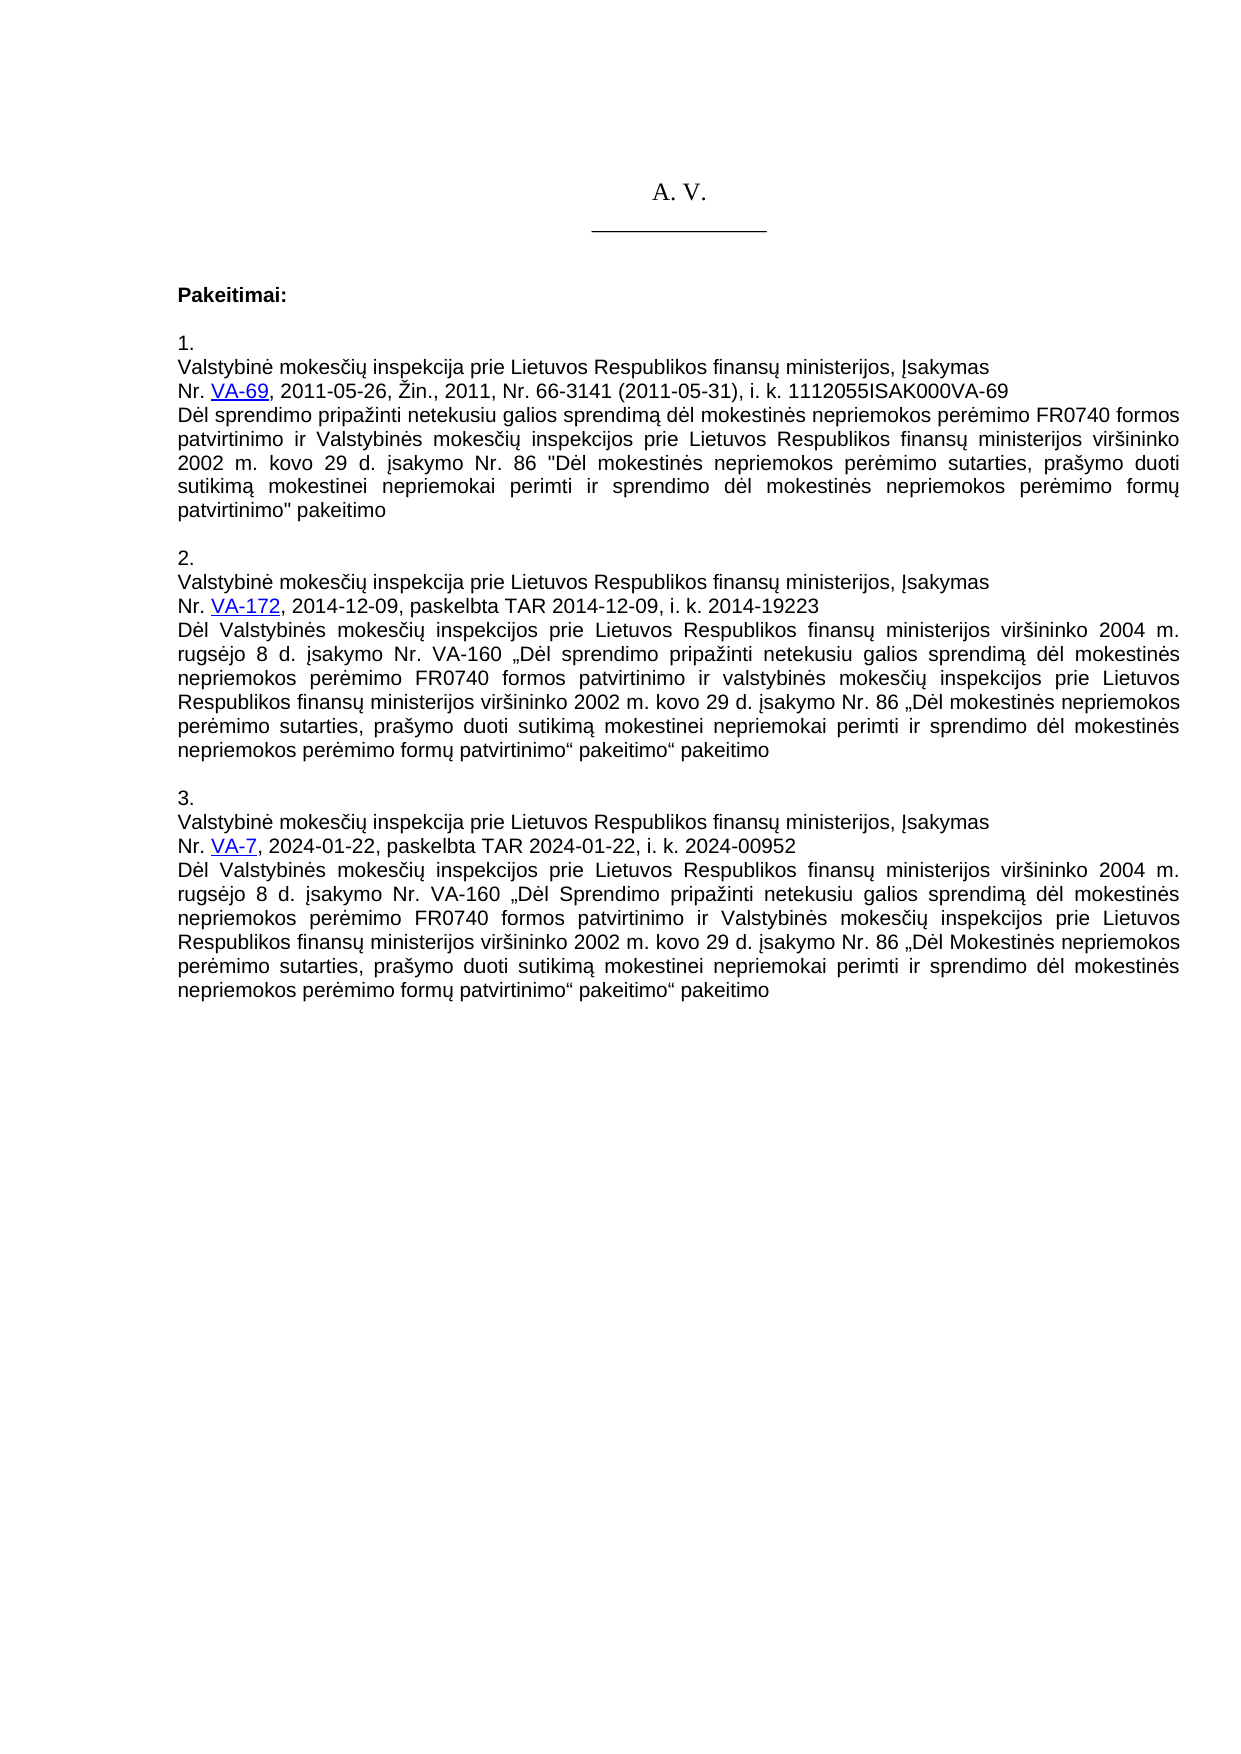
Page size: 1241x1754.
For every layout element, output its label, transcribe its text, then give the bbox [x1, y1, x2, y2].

text Dėl Valstybinės mokesčių inspekcijos prie Lietuvos Respublikos finansų ministerijos viršininko 2004 m. rugsėjo 8 d. įsakymo Nr. VA-160 „Dėl Sprendimo pripažinti netekusiu galios sprendimą dėl mokestinės nepriemokos perėmimo FR0740 formos patvirtinimo ir Valstybinės mokesčių inspekcijos prie Lietuvos Respublikos finansų ministerijos viršininko 2002 m. kovo 29 d. įsakymo Nr. 86 „Dėl Mokestinės nepriemokos perėmimo sutarties, prašymo duoti sutikimą mokestinei nepriemokai perimti ir sprendimo dėl mokestinės nepriemokos perėmimo formų patvirtinimo“ pakeitimo“ pakeitimo [177, 858, 1181, 1001]
text Valstybinė mokesčių inspekcija prie Lietuvos Respublikos finansų ministerijos, Įsakymas [177, 570, 1181, 594]
text Nr. VA-7, 2024-01-22, paskelbta TAR 2024-01-22, i. k. 2024-00952 [177, 834, 1181, 858]
text Dėl sprendimo pripažinti netekusiu galios sprendimą dėl mokestinės nepriemokos perėmimo FR0740 formos patvirtinimo ir Valstybinės mokesčių inspekcijos prie Lietuvos Respublikos finansų ministerijos viršininko 2002 m. kovo 29 d. įsakymo Nr. 86 "Dėl mokestinės nepriemokos perėmimo sutarties, prašymo duoti sutikimą mokestinei nepriemokai perimti ir sprendimo dėl mokestinės nepriemokos perėmimo formų patvirtinimo" pakeitimo [177, 402, 1181, 522]
text 3. [177, 786, 1181, 810]
text Nr. VA-172, 2014-12-09, paskelbta TAR 2014-12-09, i. k. 2014-19223 [177, 594, 1181, 618]
text Nr. VA-69, 2011-05-26, Žin., 2011, Nr. 66-3141 (2011-05-31), i. k. 1112055ISAK000VA-69 [177, 378, 1181, 402]
text Valstybinė mokesčių inspekcija prie Lietuvos Respublikos finansų ministerijos, Įsakymas [177, 354, 1181, 378]
text Dėl Valstybinės mokesčių inspekcijos prie Lietuvos Respublikos finansų ministerijos viršininko 2004 m. rugsėjo 8 d. įsakymo Nr. VA-160 „Dėl sprendimo pripažinti netekusiu galios sprendimą dėl mokestinės nepriemokos perėmimo FR0740 formos patvirtinimo ir valstybinės mokesčių inspekcijos prie Lietuvos Respublikos finansų ministerijos viršininko 2002 m. kovo 29 d. įsakymo Nr. 86 „Dėl mokestinės nepriemokos perėmimo sutarties, prašymo duoti sutikimą mokestinei nepriemokai perimti ir sprendimo dėl mokestinės nepriemokos perėmimo formų patvirtinimo“ pakeitimo“ pakeitimo [177, 618, 1181, 762]
text A. V. [177, 177, 1181, 206]
text 1. [177, 331, 1181, 354]
text ______________ [177, 206, 1181, 235]
text Pakeitimai: [177, 283, 1181, 307]
text 2. [177, 546, 1181, 570]
text Valstybinė mokesčių inspekcija prie Lietuvos Respublikos finansų ministerijos, Įsakymas [177, 810, 1181, 834]
